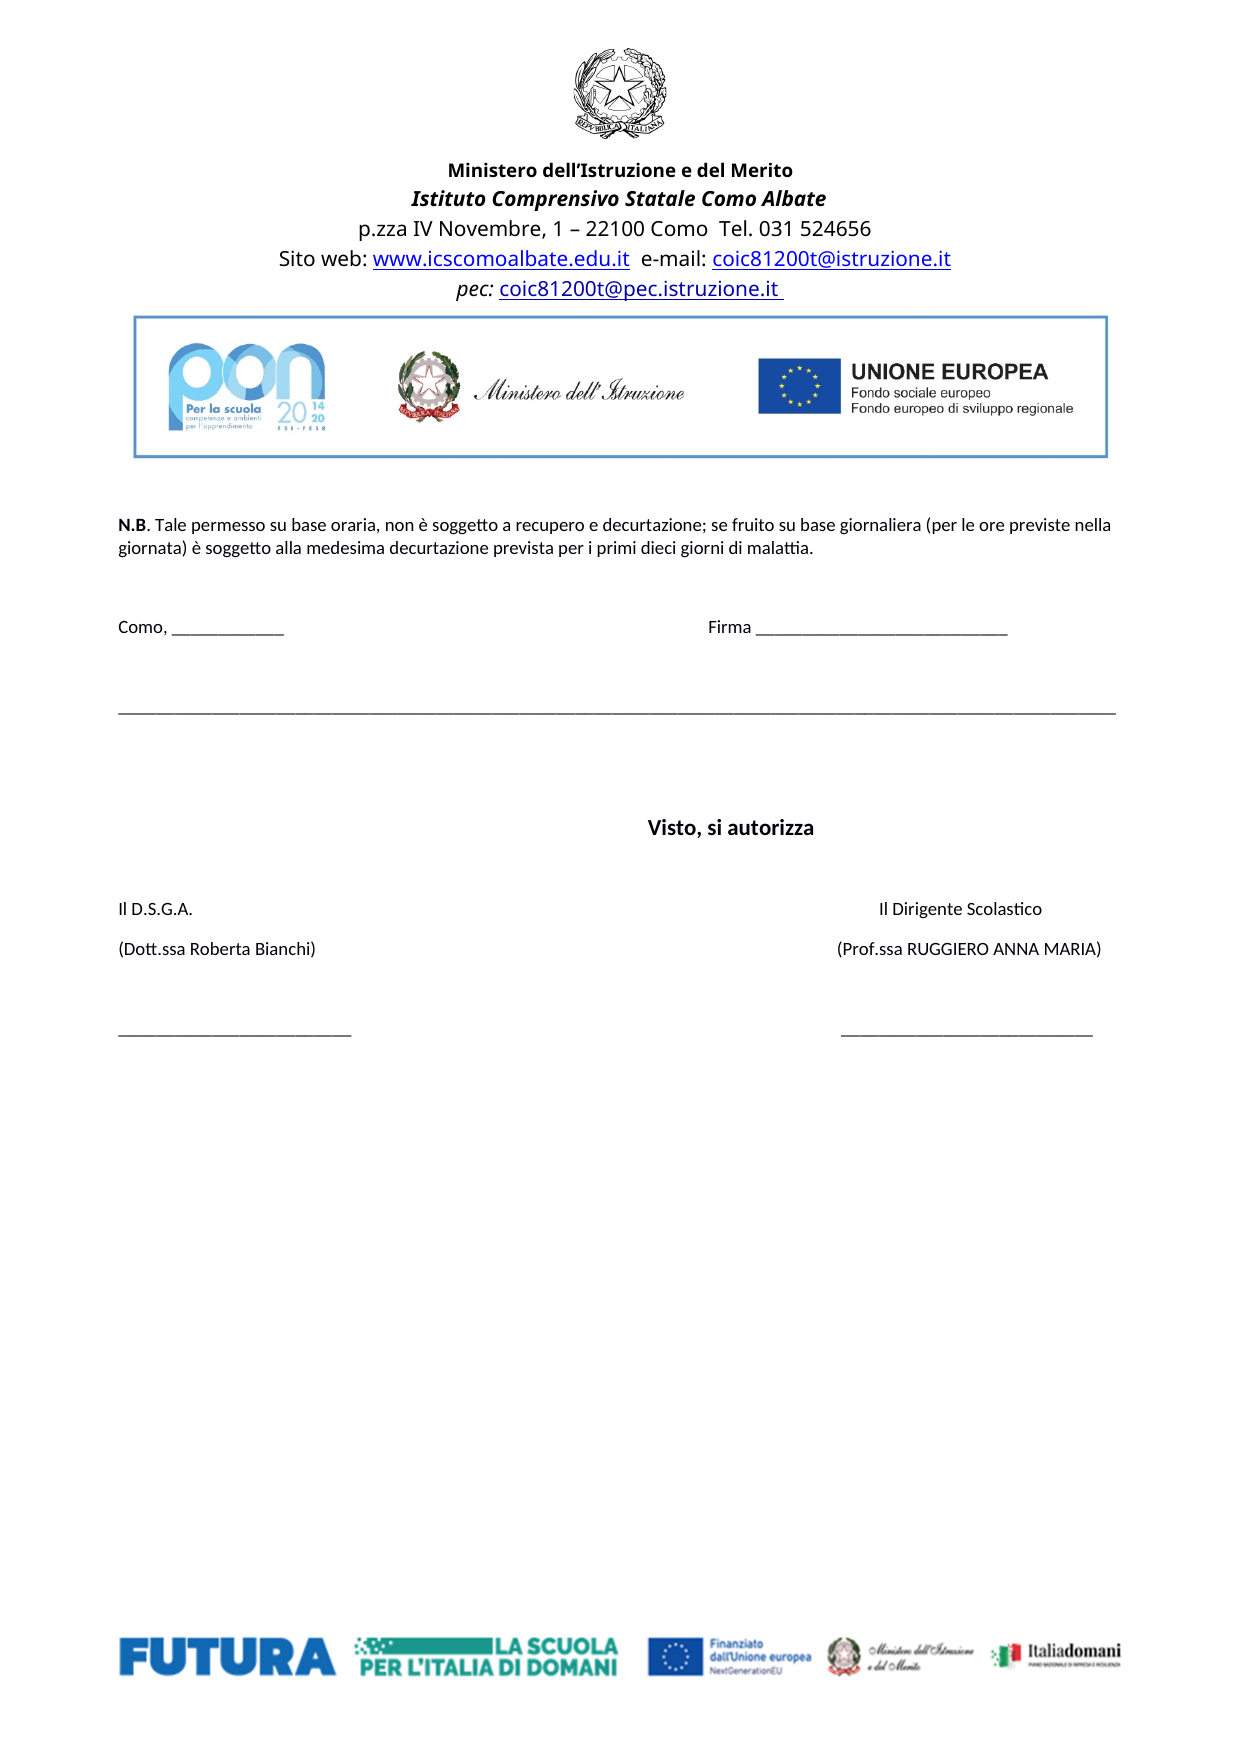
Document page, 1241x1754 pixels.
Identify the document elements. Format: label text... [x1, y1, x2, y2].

text Visto, si autorizza [118, 813, 1122, 841]
text Il D.S.G.A. Il Dirigente Scolastico [118, 897, 1122, 920]
text ___________________________________________________________________________________________________________ [118, 694, 1122, 717]
text (Dott.ssa Roberta Bianchi) (Prof.ssa RUGGIERO ANNA MARIA) [118, 937, 1122, 960]
text _________________________ ___________________________ [118, 1016, 1122, 1039]
text N.B. Tale permesso su base oraria, non è soggetto a recupero e decurtazione; se fruito su base giornaliera (per le ore previste nella giornata) è soggetto alla medesima decurtazione prevista per i primi dieci giorni di malattia. [118, 513, 1122, 559]
text Como, ____________ Firma ___________________________ [118, 615, 1122, 638]
